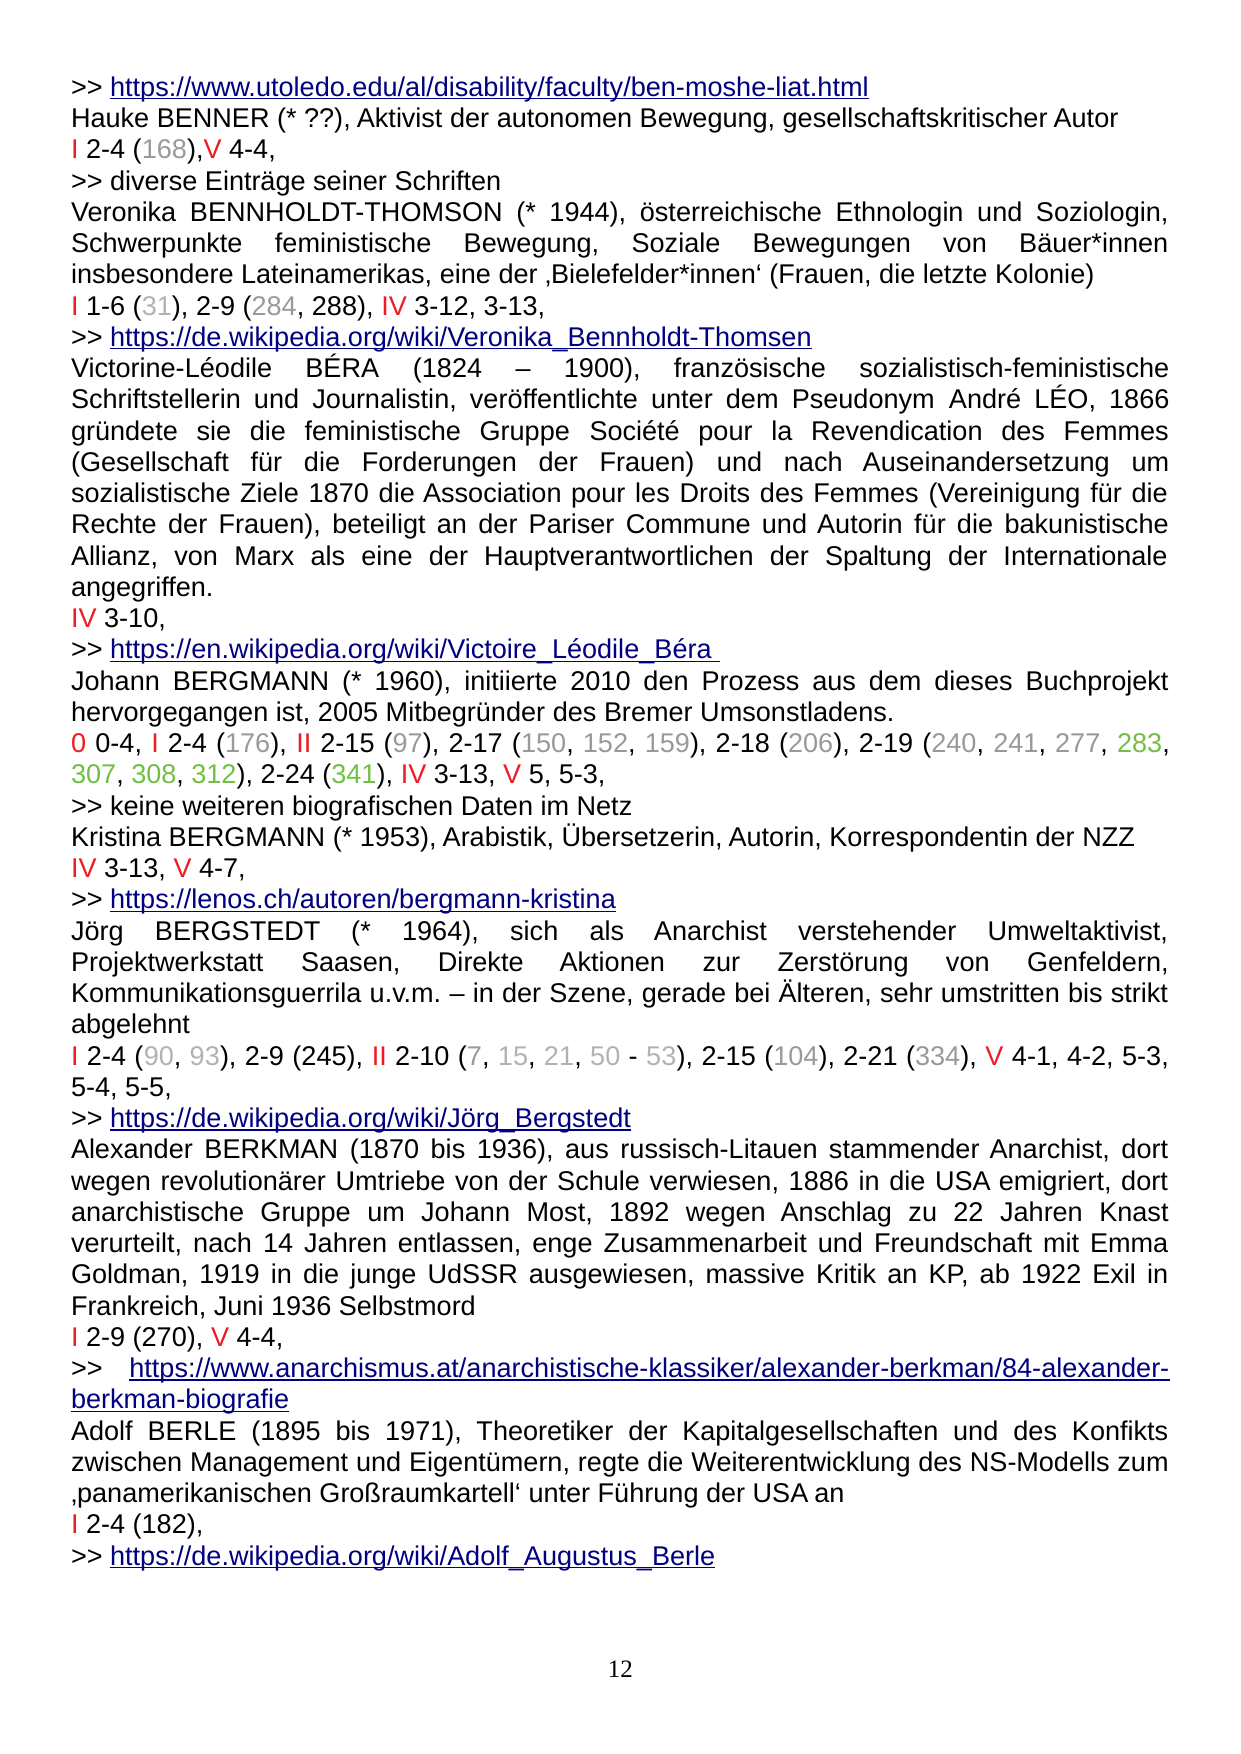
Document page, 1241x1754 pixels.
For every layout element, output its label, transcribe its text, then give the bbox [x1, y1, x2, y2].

subtitle >> https://de.wikipedia.org/wiki/Veronika_Bennholdt-Thomsen [71, 321, 1169, 352]
subtitle Adolf BERLE (1895 bis 1971), Theoretiker der Kapitalgesellschaften und des Konfikts zwischen Management und Eigentümern, regte die Weiterentwicklung des NS-Modells zum ‚panamerikanischen Großraumkartell‘ unter Führung der USA an [71, 1414, 1169, 1508]
subtitle Veronika BENNHOLDT-THOMSON (* 1944), österreichische Ethnologin und Soziologin, Schwerpunkte feministische Bewegung, Soziale Bewegungen von Bäuer*innen insbesondere Lateinamerikas, eine der ‚Bielefelder*innen‘ (Frauen, die letzte Kolonie) [71, 196, 1169, 289]
subtitle I 2-4 (90, 93), 2-9 (245), II 2-10 (7, 15, 21, 50 - 53), 2-15 (104), 2-21 (334), V 4-1, 4-2, 5-3, 5-4, 5-5, [71, 1039, 1169, 1102]
subtitle >> https://www.utoledo.edu/al/disability/faculty/ben-moshe-liat.html [71, 71, 1169, 102]
subtitle Alexander BERKMAN (1870 bis 1936), aus russisch-Litauen stammender Anarchist, dort wegen revolutionärer Umtriebe von der Schule verwiesen, 1886 in die USA emigriert, dort anarchistische Gruppe um Johann Most, 1892 wegen Anschlag zu 22 Jahren Knast verurteilt, nach 14 Jahren entlassen, enge Zusammenarbeit und Freundschaft mit Emma Goldman, 1919 in die junge UdSSR ausgewiesen, massive Kritik an KP, ab 1922 Exil in Frankreich, Juni 1936 Selbstmord [71, 1133, 1169, 1321]
subtitle I 2-9 (270), V 4-4, [71, 1321, 1169, 1352]
subtitle >> keine weiteren biografischen Daten im Netz [71, 789, 1169, 821]
subtitle IV 3-13, V 4-7, [71, 852, 1169, 883]
subtitle Kristina BERGMANN (* 1953), Arabistik, Übersetzerin, Autorin, Korrespondentin der NZZ [71, 821, 1169, 852]
subtitle Johann BERGMANN (* 1960), initiierte 2010 den Prozess aus dem dieses Buchprojekt hervorgegangen ist, 2005 Mitbegründer des Bremer Umsonstladens. [71, 664, 1169, 727]
subtitle 0 0-4, I 2-4 (176), II 2-15 (97), 2-17 (150, 152, 159), 2-18 (206), 2-19 (240, 241, 277, 283, 307, 308, 312), 2-24 (341), IV 3-13, V 5, 5-3, [71, 727, 1169, 789]
subtitle Hauke BENNER (* ??), Aktivist der autonomen Bewegung, gesellschaftskritischer Autor [71, 102, 1169, 133]
subtitle IV 3-10, [71, 602, 1169, 633]
subtitle >> diverse Einträge seiner Schriften [71, 164, 1169, 196]
subtitle >> https://de.wikipedia.org/wiki/Jörg_Bergstedt [71, 1102, 1169, 1133]
subtitle >> https://en.wikipedia.org/wiki/Victoire_Léodile_Béra [71, 633, 1169, 664]
subtitle I 2-4 (168),V 4-4, [71, 133, 1169, 164]
subtitle >> https://lenos.ch/autoren/bergmann-kristina [71, 883, 1169, 914]
subtitle Victorine-Léodile BÉRA (1824 – 1900), französische sozialistisch-feministische Schriftstellerin und Journalistin, veröffentlichte unter dem Pseudonym André LÉO, 1866 gründete sie die feministische Gruppe Société pour la Revendication des Femmes (Gesellschaft für die Forderungen der Frauen) und nach Auseinandersetzung um sozialistische Ziele 1870 die Association pour les Droits des Femmes (Vereinigung für die Rechte der Frauen), beteiligt an der Pariser Commune und Autorin für die bakunistische Allianz, von Marx als eine der Hauptverantwortlichen der Spaltung der Internationale angegriffen. [71, 352, 1169, 602]
subtitle >> https://www.anarchismus.at/anarchistische-klassiker/alexander-berkman/84-alexander-berkman-biografie [71, 1352, 1169, 1414]
subtitle I 1-6 (31), 2-9 (284, 288), IV 3-12, 3-13, [71, 289, 1169, 321]
subtitle >> https://de.wikipedia.org/wiki/Adolf_Augustus_Berle [71, 1539, 1169, 1571]
subtitle Jörg BERGSTEDT (* 1964), sich als Anarchist verstehender Umweltaktivist, Projektwerkstatt Saasen, Direkte Aktionen zur Zerstörung von Genfeldern, Kommunikationsguerrila u.v.m. – in der Szene, gerade bei Älteren, sehr umstritten bis strikt abgelehnt [71, 914, 1169, 1039]
subtitle I 2-4 (182), [71, 1508, 1169, 1539]
